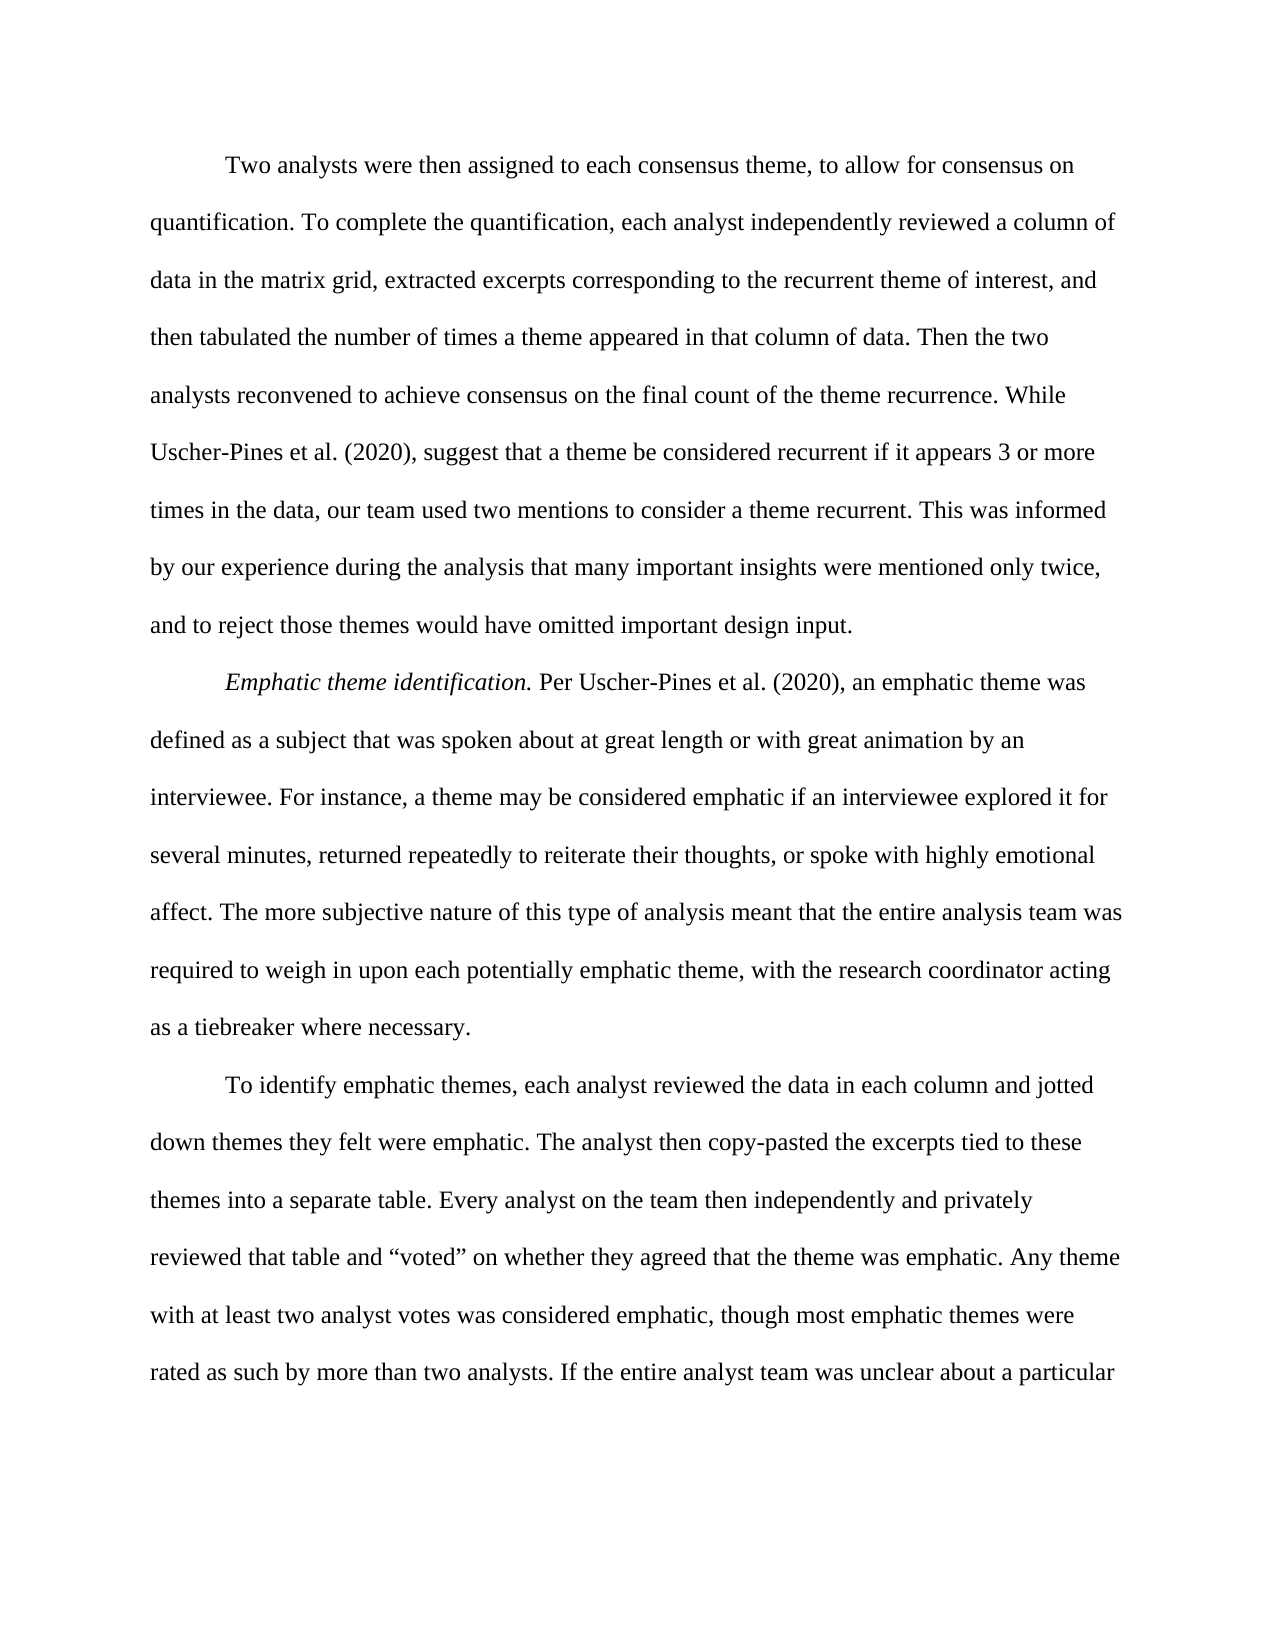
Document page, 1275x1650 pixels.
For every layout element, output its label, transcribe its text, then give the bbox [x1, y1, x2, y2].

text To identify emphatic themes, each analyst reviewed the data in each column and jotted down themes they felt were emphatic. The analyst then copy-pasted the excerpts tied to these themes into a separate table. Every analyst on the team then independently and privately reviewed that table and “voted” on whether they agreed that the theme was emphatic. Any theme with at least two analyst votes was considered emphatic, though most emphatic themes were rated as such by more than two analysts. If the entire analyst team was unclear about a particular [150, 1070, 1125, 1386]
text Two analysts were then assigned to each consensus theme, to allow for consensus on quantification. To complete the quantification, each analyst independently reviewed a column of data in the matrix grid, extracted excerpts corresponding to the recurrent theme of interest, and then tabulated the number of times a theme appeared in that column of data. Then the two analysts reconvened to achieve consensus on the final count of the theme recurrence. While Uscher-Pines et al. (2020), suggest that a theme be considered recurrent if it appears 3 or more times in the data, our team used two mentions to consider a theme recurrent. This was informed by our experience during the analysis that many important insights were mentioned only twice, and to reject those themes would have omitted important design input. [150, 150, 1125, 639]
text Emphatic theme identification. Per Uscher-Pines et al. (2020), an emphatic theme was defined as a subject that was spoken about at great length or with great animation by an interviewee. For instance, a theme may be considered emphatic if an interviewee explored it for several minutes, returned repeatedly to reiterate their thoughts, or spoke with highly emotional affect. The more subjective nature of this type of analysis meant that the entire analysis team was required to weigh in upon each potentially emphatic theme, with the research coordinator acting as a tiebreaker where necessary. [150, 667, 1125, 1041]
